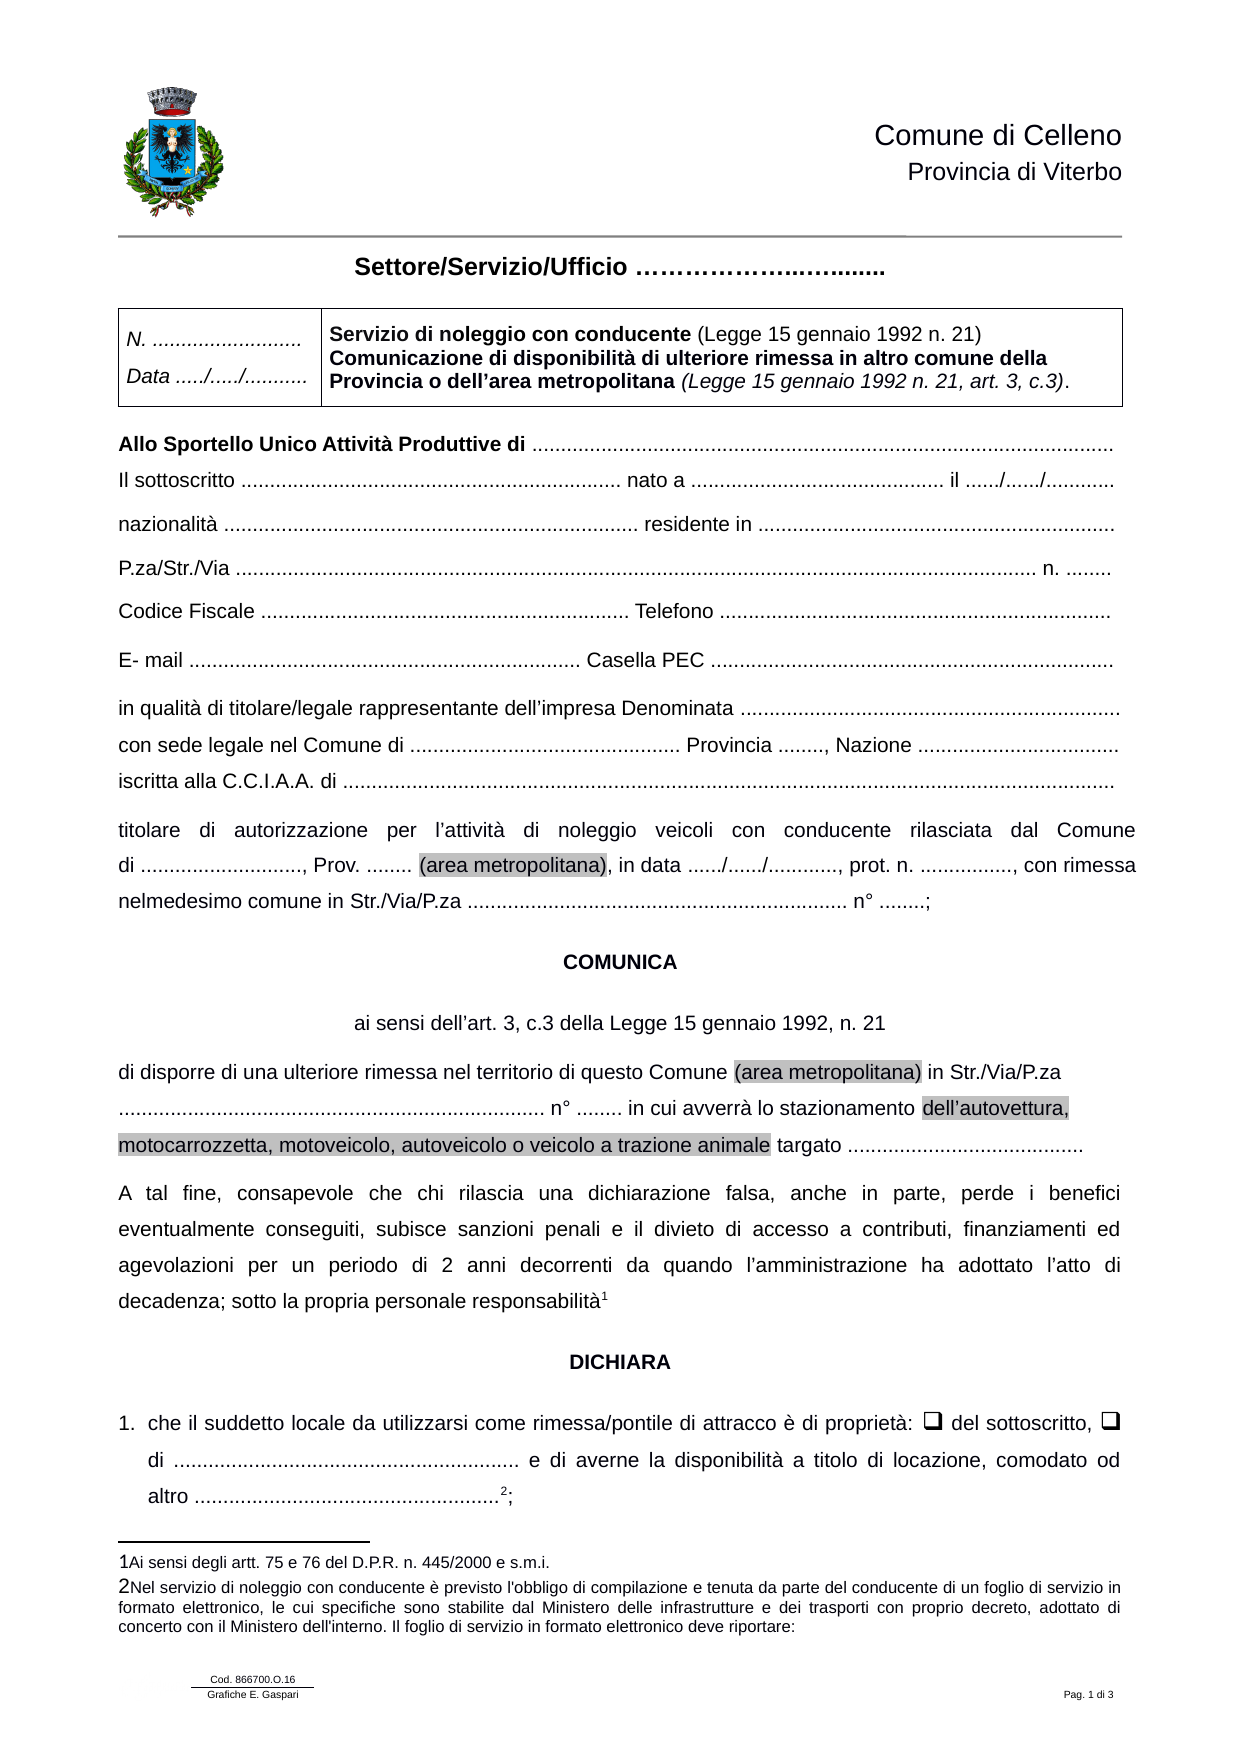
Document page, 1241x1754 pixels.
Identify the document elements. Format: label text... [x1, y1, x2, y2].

picture [122, 87, 224, 219]
text di disporre di una ulteriore rimessa nel territorio di questo Comune (area metropolitana) in Str./Via/P.za [118, 1059, 1122, 1083]
text ai sensi dell’art. 3, c.3 della Legge 15 gennaio 1992, n. 21 [118, 1011, 1122, 1035]
subtitle DICHIARA [118, 1350, 1122, 1374]
table_header N. .......................... Data ...../...../........... [119, 309, 321, 406]
text con sede legale nel Comune di ............................................... Provincia ........, Nazione ................................... [118, 732, 1122, 756]
text P.za/Str./Via ........................................................................................................................................... n. ........ [118, 556, 1122, 579]
list Nel servizio di noleggio con conducente è previsto l'obbligo di compilazione e tenuta da parte del conducente di un foglio di servizio in formato elettronico, le cui specifiche sono stabilite dal Ministero delle infrastrutture e dei trasporti con proprio decreto, adottato di concerto con il Ministero dell'interno. Il foglio di servizio in formato elettronico deve riportare: [118, 1573, 1122, 1636]
text Provincia di Viterbo [224, 157, 1122, 185]
text in qualità di titolare/legale rappresentante dell’impresa Denominata .................................................................. [118, 696, 1122, 720]
text iscritta alla C.C.I.A.A. di ...................................................................................................................................... [118, 769, 1122, 793]
text titolare di autorizzazione per l’attività di noleggio veicoli con conducente rilasciata dal Comune di ............................, Prov. ........ (area metropolitana), in data ....../....../............, prot. n. ................, con rimessa nelmedesimo comune in Str./Via/P.za .................................................................. n° ........; [118, 817, 1137, 913]
text Settore/Servizio/Ufficio ………………...…........ [118, 252, 1122, 281]
text Allo Sportello Unico Attività Produttive di ..................................................................................................... [118, 432, 1122, 456]
text .......................................................................... n° ........ in cui avverrà lo stazionamento dell’autovettura, [118, 1096, 1122, 1120]
text Ai sensi degli artt. 75 e 76 del D.P.R. n. 445/2000 e s.m.i. [118, 1548, 1122, 1573]
text COMUNICA [118, 950, 1122, 974]
subtitle che il suddetto locale da utilizzarsi come rimessa/pontile di attracco è di proprietà:  del sottoscritto,  di ............................................................ e di averne la disponibilità a titolo di locazione, comodato od altro .....................................................; [118, 1411, 1122, 1507]
text Il sottoscritto .................................................................. nato a ............................................ il ....../....../............ [118, 468, 1122, 492]
text nazionalità ........................................................................ residente in .............................................................. [118, 512, 1122, 536]
text Codice Fiscale ................................................................ Telefono .................................................................... [118, 599, 1122, 623]
text Comune di Celleno [224, 118, 1122, 152]
text E- mail .................................................................... Casella PEC ...................................................................... [118, 648, 1122, 672]
text A tal fine, consapevole che chi rilascia una dichiarazione falsa, anche in parte, perde i benefici eventualmente conseguiti, subisce sanzioni penali e il divieto di accesso a contributi, finanziamenti ed agevolazioni per un periodo di 2 anni decorrenti da quando l’amministrazione ha adottato l’atto di decadenza; sotto la propria personale responsabilità [118, 1181, 1122, 1313]
text motocarrozzetta, motoveicolo, autoveicolo o veicolo a trazione animale targato ......................................... [118, 1132, 1122, 1156]
table_header Servizio di noleggio con conducente (Legge 15 gennaio 1992 n. 21) Comunicazione di disponibilità di ulteriore rimessa in altro comune della Provincia o dell’area metropolitana (Legge 15 gennaio 1992 n. 21, art. 3, c.3). [322, 309, 1122, 406]
